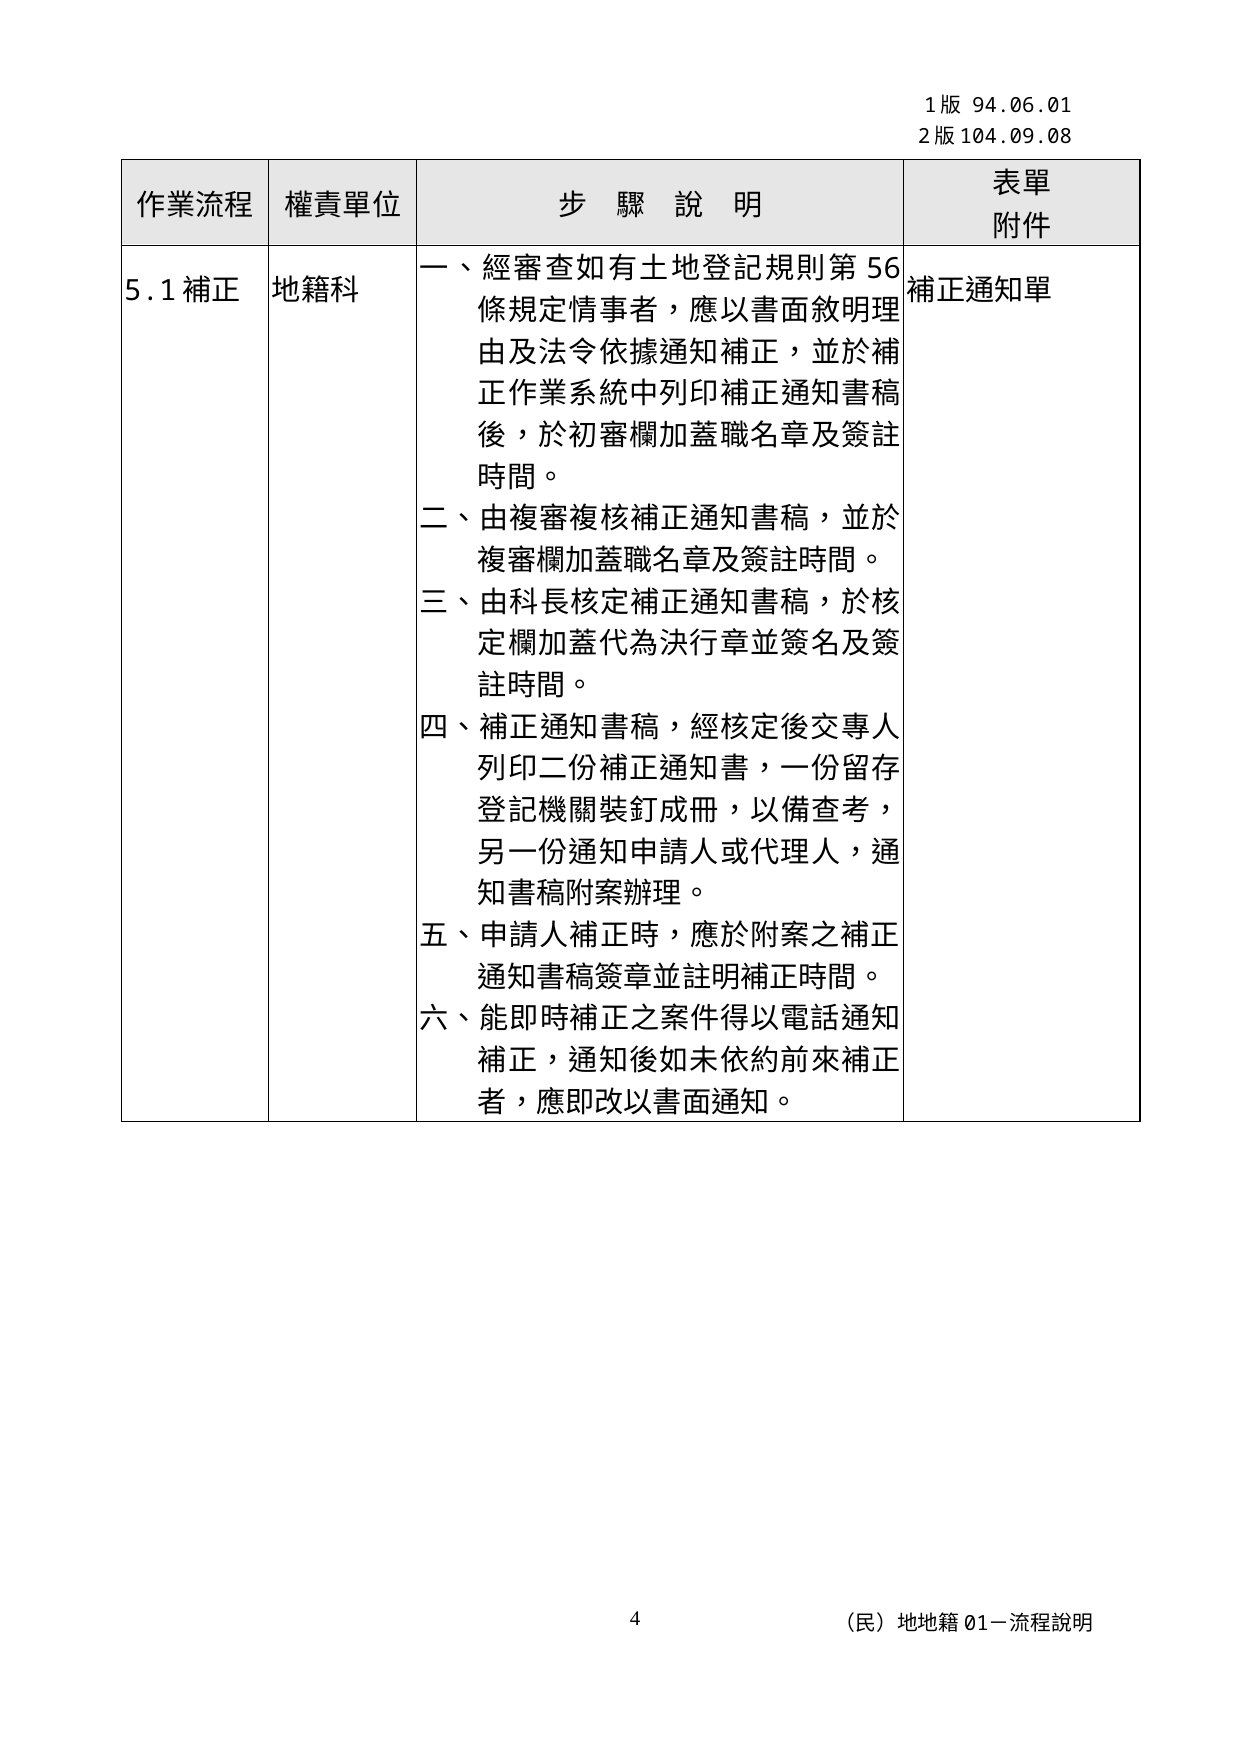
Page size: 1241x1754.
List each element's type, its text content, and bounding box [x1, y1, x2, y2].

table_cell 一、經審查如有土地登記規則第56條規定情事者，應以書面敘明理由及法令依據通知補正，並於補正作業系統中列印補正通知書稿後，於初審欄加蓋職名章及簽註時間。 二、由複審複核補正通知書稿，並於複審欄加蓋職名章及簽註時間。 三、由科長核定補正通知書稿，於核定欄加蓋代為決行章並簽名及簽註時間。 四、補正通知書稿，經核定後交專人列印二份補正通知書，一份留存登記機關裝釘成冊，以備查考，另一份通知申請人或代理人，通知書稿附案辦理。 五、申請人補正時，應於附案之補正通知書稿簽章並註明補正時間。 六、能即時補正之案件得以電話通知補正，通知後如未依約前來補正者，應即改以書面通知。 [417, 246, 903, 1121]
table_cell 地籍科 [269, 246, 416, 1121]
table_header 作業流程 [122, 160, 268, 244]
table_cell 5.1補正 [122, 246, 268, 1121]
table_header 權責單位 [269, 160, 416, 244]
table_cell 補正通知單 [904, 246, 1139, 1121]
table_header 步 驟 說 明 [417, 160, 903, 244]
table_header 表單 附件 [904, 160, 1139, 244]
